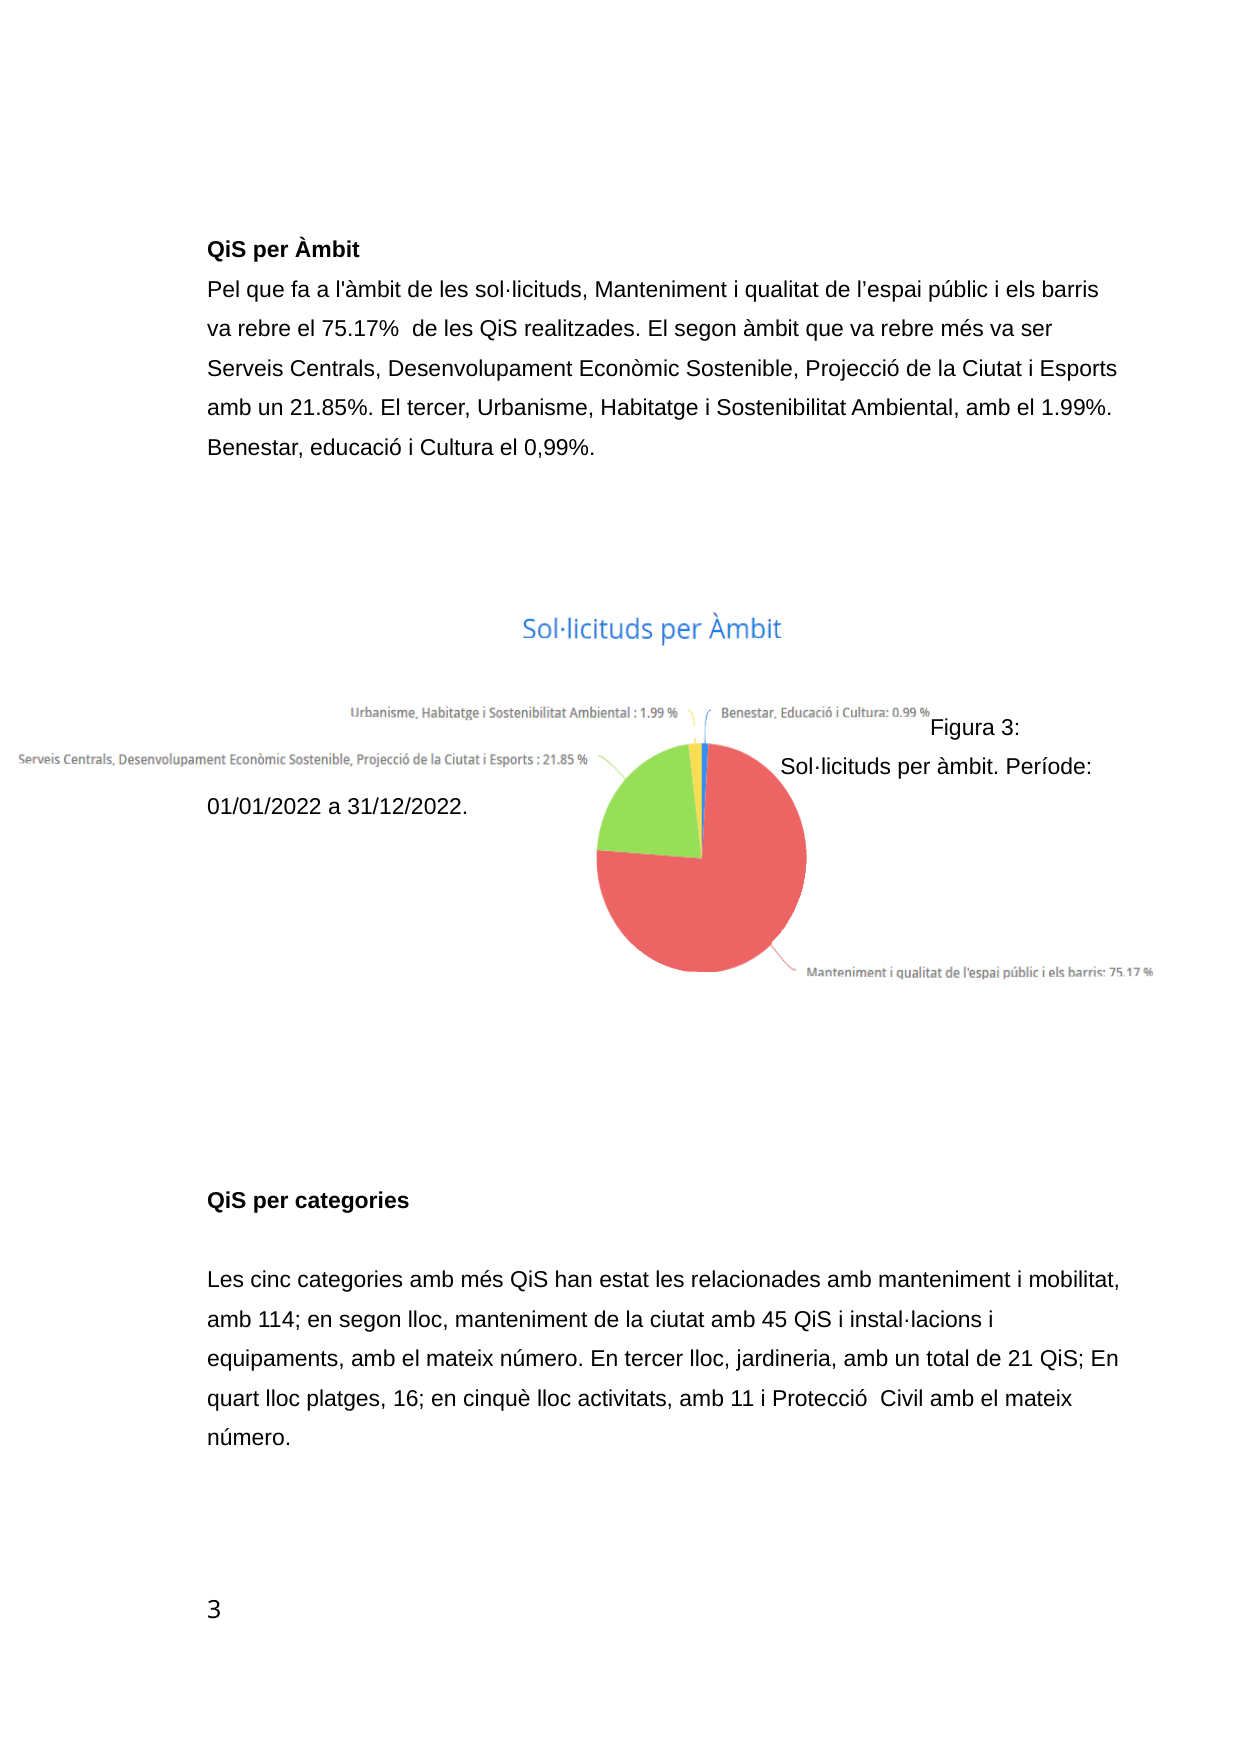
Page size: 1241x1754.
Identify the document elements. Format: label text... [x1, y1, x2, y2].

text Pel que fa a l'àmbit de les sol·licituds, Manteniment i qualitat de l’espai públic i els barris va rebre el 75.17% de les QiS realitzades. El segon àmbit que va rebre més va ser Serveis Centrals, Desenvolupament Econòmic Sostenible, Projecció de la Ciutat i Esports amb un 21.85%. El tercer, Urbanisme, Habitatge i Sostenibilitat Ambiental, amb el 1.99%. Benestar, educació i Cultura el 0,99%. [207, 276, 1122, 460]
text Figura 3: Sol·licituds per àmbit. Període: 01/01/2022 a 31/12/2022. [207, 714, 1122, 750]
text Les cinc categories amb més QiS han estat les relacionades amb manteniment i mobilitat, amb 114; en segon lloc, manteniment de la ciutat amb 45 QiS i instal·lacions i equipaments, amb el mateix número. En tercer lloc, jardineria, amb un total de 21 QiS; En quart lloc platges, 16; en cinquè lloc activitats, amb 11 i Protecció Civil amb el mateix número. [207, 1253, 1122, 1437]
text Figura 3: Sol·licituds per àmbit. Període: 01/01/2022 a 31/12/2022. [207, 765, 1122, 806]
picture [43, 673, 1241, 768]
text QiS per Àmbit [207, 236, 1122, 263]
text QiS per categories [207, 1174, 1122, 1201]
